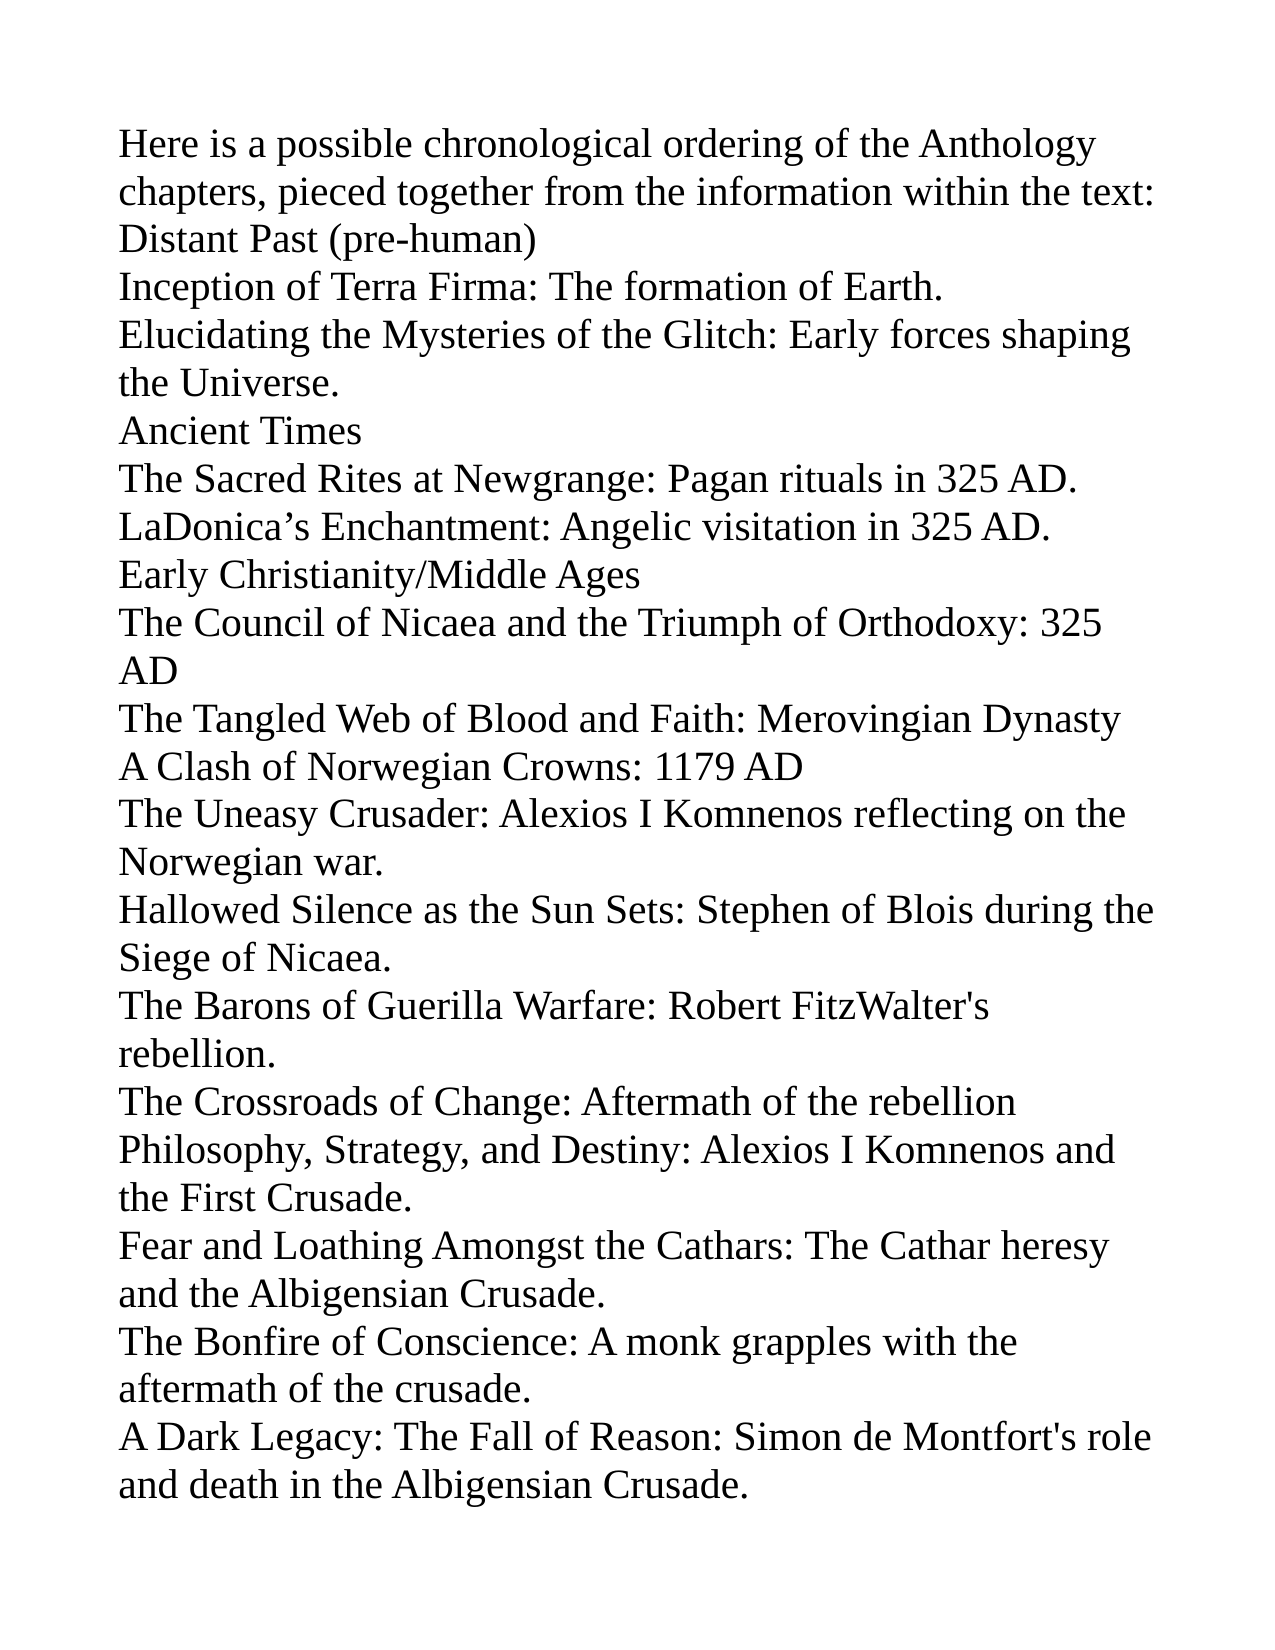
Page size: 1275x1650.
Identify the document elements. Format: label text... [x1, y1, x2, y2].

text The Tangled Web of Blood and Faith: Merovingian Dynasty [118, 693, 1157, 741]
text The Bonfire of Conscience: A monk grapples with the aftermath of the crusade. [118, 1316, 1157, 1412]
text Early Christianity/Middle Ages [118, 549, 1157, 597]
text Distant Past (pre-human) [118, 214, 1157, 262]
text A Dark Legacy: The Fall of Reason: Simon de Montfort's role and death in the Albigensian Crusade. [118, 1412, 1157, 1508]
text The Sacred Rites at Newgrange: Pagan rituals in 325 AD. [118, 453, 1157, 501]
text The Crossroads of Change: Aftermath of the rebellion [118, 1076, 1157, 1124]
text Elucidating the Mysteries of the Glitch: Early forces shaping the Universe. [118, 310, 1157, 406]
text The Council of Nicaea and the Triumph of Orthodoxy: 325 AD [118, 597, 1157, 693]
text A Clash of Norwegian Crowns: 1179 AD [118, 741, 1157, 789]
text Fear and Loathing Amongst the Cathars: The Cathar heresy and the Albigensian Crusade. [118, 1220, 1157, 1316]
text Inception of Terra Firma: The formation of Earth. [118, 262, 1157, 310]
text LaDonica’s Enchantment: Angelic visitation in 325 AD. [118, 501, 1157, 549]
text Philosophy, Strategy, and Destiny: Alexios I Komnenos and the First Crusade. [118, 1124, 1157, 1220]
text Here is a possible chronological ordering of the Anthology chapters, pieced together from the information within the text: [118, 118, 1157, 214]
text The Barons of Guerilla Warfare: Robert FitzWalter's rebellion. [118, 981, 1157, 1076]
text Ancient Times [118, 406, 1157, 453]
text The Uneasy Crusader: Alexios I Komnenos reflecting on the Norwegian war. [118, 789, 1157, 885]
text Hallowed Silence as the Sun Sets: Stephen of Blois during the Siege of Nicaea. [118, 885, 1157, 981]
